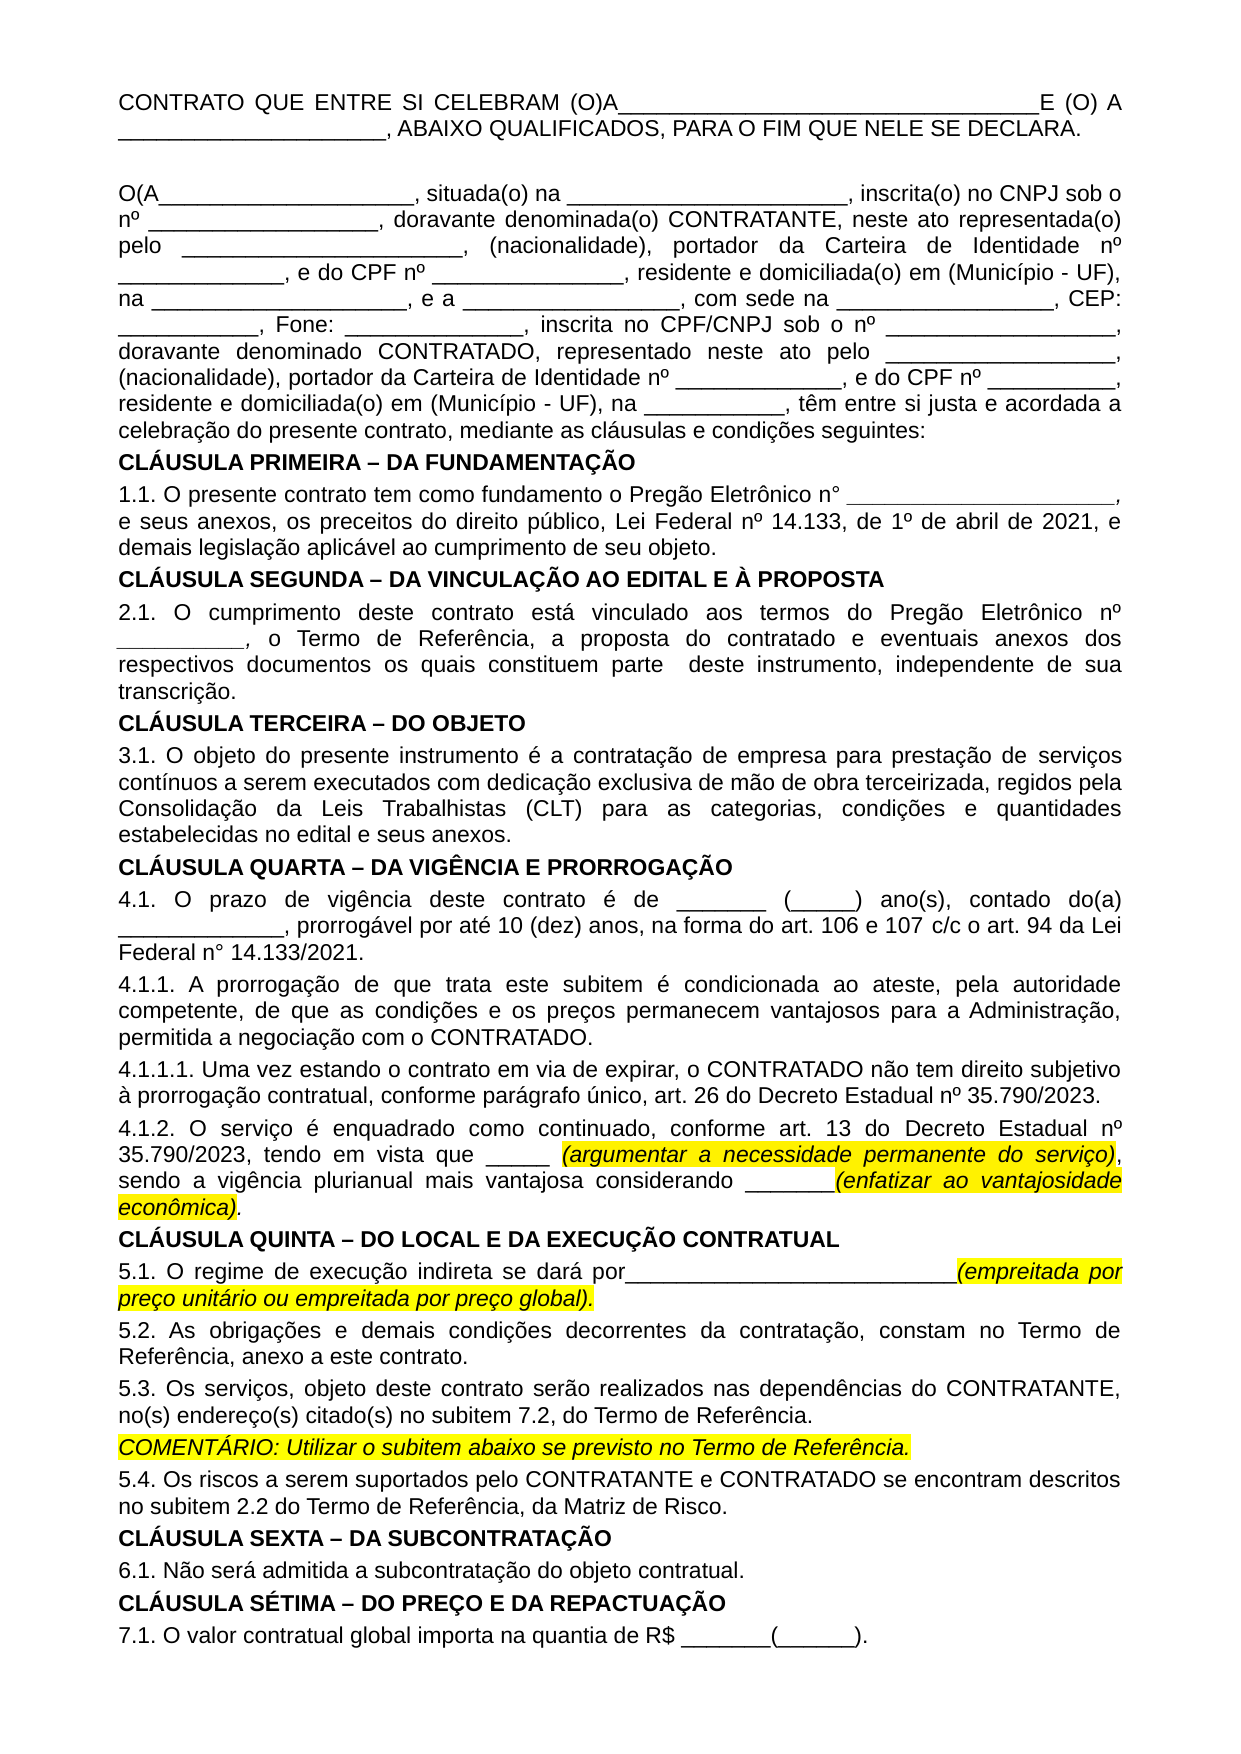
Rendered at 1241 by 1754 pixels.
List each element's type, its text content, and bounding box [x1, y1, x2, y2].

text CONTRATO QUE ENTRE SI CELEBRAM (O)A_________________________________E (O) A _____________________, ABAIXO QUALIFICADOS, PARA O FIM QUE NELE SE DECLARA. [118, 88, 1122, 141]
text 4.1.1.1. Uma vez estando o contrato em via de expirar, o CONTRATADO não tem direito subjetivo à prorrogação contratual, conforme parágrafo único, art. 26 do Decreto Estadual nº 35.790/2023. [118, 1056, 1122, 1108]
text 4.1.2. O serviço é enquadrado como continuado, conforme art. 13 do Decreto Estadual nº 35.790/2023, tendo em vista que _____ (argumentar a necessidade permanente do serviço), sendo a vigência plurianual mais vantajosa considerando _______(enfatizar ao vantajosidade econômica). [118, 1114, 1122, 1220]
text CLÁUSULA SEGUNDA – DA VINCULAÇÃO AO EDITAL E À PROPOSTA [118, 566, 1122, 593]
text CLÁUSULA QUARTA – DA VIGÊNCIA E PRORROGAÇÃO [118, 853, 1122, 880]
text CLÁUSULA PRIMEIRA – DA FUNDAMENTAÇÃO [118, 449, 1122, 475]
text 7.1. O valor contratual global importa na quantia de R$ _______(______). [118, 1622, 1122, 1648]
text COMENTÁRIO: Utilizar o subitem abaixo se previsto no Termo de Referência. [118, 1434, 1122, 1460]
text 6.1. Não será admitida a subcontratação do objeto contratual. [118, 1557, 1122, 1584]
text 5.2. As obrigações e demais condições decorrentes da contratação, constam no Termo de Referência, anexo a este contrato. [118, 1317, 1122, 1369]
text 2.1. O cumprimento deste contrato está vinculado aos termos do Pregão Eletrônico nº __________, o Termo de Referência, a proposta do contratado e eventuais anexos dos respectivos documentos os quais constituem parte deste instrumento, independente de sua transcrição. [118, 598, 1122, 704]
text 4.1.1. A prorrogação de que trata este subitem é condicionada ao ateste, pela autoridade competente, de que as condições e os preços permanecem vantajosos para a Administração, permitida a negociação com o CONTRATADO. [118, 971, 1122, 1050]
text 5.4. Os riscos a serem suportados pelo CONTRATANTE e CONTRATADO se encontram descritos no subitem 2.2 do Termo de Referência, da Matriz de Risco. [118, 1466, 1122, 1519]
text 5.3. Os serviços, objeto deste contrato serão realizados nas dependências do CONTRATANTE, no(s) endereço(s) citado(s) no subitem 7.2, do Termo de Referência. [118, 1375, 1122, 1428]
text CLÁUSULA QUINTA – DO LOCAL E DA EXECUÇÃO CONTRATUAL [118, 1226, 1122, 1252]
text CLÁUSULA TERCEIRA – DO OBJETO [118, 710, 1122, 736]
text 5.1. O regime de execução indireta se dará por__________________________(empreitada por preço unitário ou empreitada por preço global). [118, 1258, 1122, 1311]
text 3.1. O objeto do presente instrumento é a contratação de empresa para prestação de serviços contínuos a serem executados com dedicação exclusiva de mão de obra terceirizada, regidos pela Consolidação da Leis Trabalhistas (CLT) para as categorias, condições e quantidades estabelecidas no edital e seus anexos. [118, 742, 1122, 848]
text 4.1. O prazo de vigência deste contrato é de _______ (_____) ano(s), contado do(a) _____________, prorrogável por até 10 (dez) anos, na forma do art. 106 e 107 c/c o art. 94 da Lei Federal n° 14.133/2021. [118, 886, 1122, 965]
text CLÁUSULA SEXTA – DA SUBCONTRATAÇÃO [118, 1525, 1122, 1551]
text O(A____________________, situada(o) na ______________________, inscrita(o) no CNPJ sob o nº __________________, doravante denominada(o) CONTRATANTE, neste ato representada(o) pelo ______________________, (nacionalidade), portador da Carteira de Identidade nº _____________, e do CPF nº _______________, residente e domiciliada(o) em (Município - UF), na ____________________, e a _________________, com sede na _________________, CEP: ___________, Fone: ______________, inscrita no CPF/CNPJ sob o nº __________________, doravante denominado CONTRATADO, representado neste ato pelo __________________, (nacionalidade), portador da Carteira de Identidade nº _____________, e do CPF nº __________, residente e domiciliada(o) em (Município - UF), na ___________, têm entre si justa e acordada a celebração do presente contrato, mediante as cláusulas e condições seguintes: [118, 179, 1122, 443]
text 1.1. O presente contrato tem como fundamento o Pregão Eletrônico n° _____________________, e seus anexos, os preceitos do direito público, Lei Federal nº 14.133, de 1º de abril de 2021, e demais legislação aplicável ao cumprimento de seu objeto. [118, 481, 1122, 560]
text CLÁUSULA SÉTIMA – DO PREÇO E DA REPACTUAÇÃO [118, 1589, 1122, 1616]
